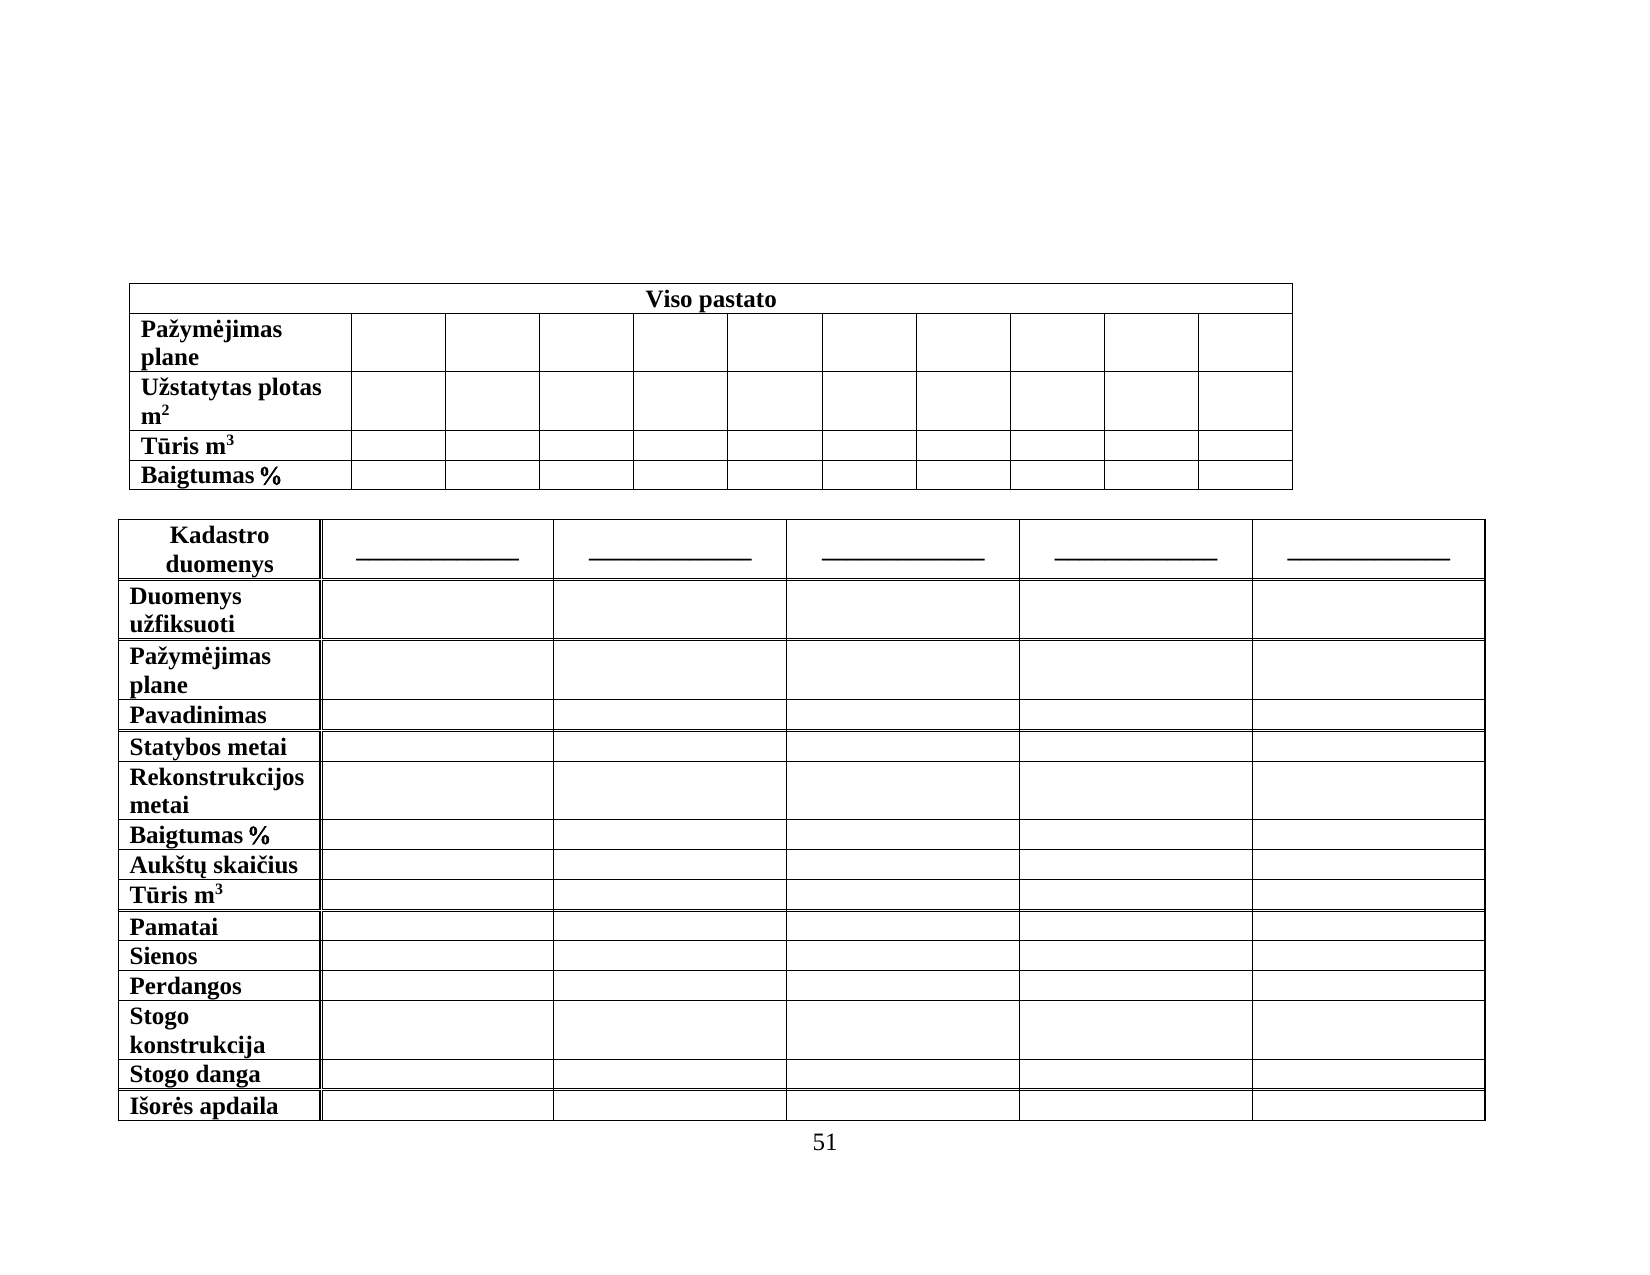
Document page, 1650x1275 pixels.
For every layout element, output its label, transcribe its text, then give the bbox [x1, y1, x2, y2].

table_cell [1253, 762, 1484, 819]
table_cell [554, 700, 786, 729]
table_cell Pažymėjimas plane [130, 314, 351, 371]
table_cell [787, 880, 1019, 908]
table_cell [787, 912, 1019, 940]
table_cell [554, 1091, 786, 1120]
table_cell [1011, 314, 1104, 371]
table_cell [446, 461, 539, 489]
table_cell [554, 1001, 786, 1058]
table_cell [1199, 461, 1292, 489]
table_cell [1020, 732, 1252, 761]
table_header Kadastro duomenys [119, 520, 319, 578]
table_cell [323, 1001, 553, 1058]
table_cell [1253, 641, 1484, 699]
table_cell [634, 314, 727, 371]
table_cell [323, 762, 553, 819]
table_cell Pamatai [119, 912, 319, 940]
table_cell [1020, 762, 1252, 819]
table_cell [554, 880, 786, 908]
table_cell [1020, 700, 1252, 729]
table_cell [1105, 372, 1198, 430]
table_cell [787, 971, 1019, 1000]
table_cell [323, 700, 553, 729]
table_cell [554, 641, 786, 699]
table_cell Aukštų skaičius [119, 850, 319, 879]
table_cell [1199, 314, 1292, 371]
table_cell [787, 762, 1019, 819]
table_cell [554, 762, 786, 819]
table_cell [787, 1001, 1019, 1058]
table_header _____________ [1020, 520, 1252, 578]
table_cell [554, 941, 786, 970]
table_cell Statybos metai [119, 732, 319, 761]
table_cell [1020, 912, 1252, 940]
table_cell Duomenys užfiksuoti [119, 581, 319, 638]
table_cell [1020, 1060, 1252, 1088]
table_cell [323, 850, 553, 879]
table_cell Pažymėjimas plane [119, 641, 319, 699]
table_cell [787, 1060, 1019, 1088]
table_cell [1253, 1091, 1484, 1120]
table_cell [554, 971, 786, 1000]
table_cell [323, 732, 553, 761]
table_cell [540, 431, 633, 459]
table_cell [1253, 581, 1484, 638]
table_cell [554, 732, 786, 761]
table_cell [323, 641, 553, 699]
table_cell [823, 314, 916, 371]
table_cell [352, 314, 445, 371]
table_cell Tūris m3 [119, 880, 319, 908]
table_cell Perdangos [119, 971, 319, 1000]
table_cell [323, 581, 553, 638]
table_cell [1011, 431, 1104, 459]
table_cell [323, 971, 553, 1000]
table_cell [352, 372, 445, 430]
table_cell Rekonstrukcijos metai [119, 762, 319, 819]
table_cell [1020, 971, 1252, 1000]
table_cell [1199, 372, 1292, 430]
table_cell [1253, 700, 1484, 729]
table_cell [352, 431, 445, 459]
table_cell [1105, 431, 1198, 459]
table_cell [787, 581, 1019, 638]
table_cell Sienos [119, 941, 319, 970]
table_cell [1253, 1060, 1484, 1088]
table_cell [1253, 820, 1484, 849]
table_cell [728, 431, 822, 459]
table_cell [1253, 732, 1484, 761]
table_cell Išorės apdaila [119, 1091, 319, 1120]
table_cell Tūris m3 [130, 431, 351, 459]
table_cell [1253, 1001, 1484, 1058]
table_cell [917, 314, 1010, 371]
table_cell [323, 1060, 553, 1088]
table_cell [634, 461, 727, 489]
table_cell [1253, 941, 1484, 970]
table_cell [352, 461, 445, 489]
table_cell [446, 314, 539, 371]
table_cell [323, 880, 553, 908]
table_cell [1020, 880, 1252, 908]
table_header Viso pastato [130, 284, 1292, 313]
table_cell [787, 941, 1019, 970]
table_cell Baigtumas  [119, 820, 319, 849]
table_cell [1020, 850, 1252, 879]
table_cell [787, 641, 1019, 699]
table_cell [1105, 314, 1198, 371]
table_cell [554, 1060, 786, 1088]
table_cell Pavadinimas [119, 700, 319, 729]
table_cell [917, 431, 1010, 459]
table_cell [917, 461, 1010, 489]
table_cell [787, 850, 1019, 879]
table_cell [634, 372, 727, 430]
table_cell [554, 912, 786, 940]
table_cell [787, 820, 1019, 849]
table_header _____________ [787, 520, 1019, 578]
table_cell Stogo konstrukcija [119, 1001, 319, 1058]
table_cell [728, 461, 822, 489]
table_cell [1011, 461, 1104, 489]
table_cell [1253, 971, 1484, 1000]
table_cell [540, 461, 633, 489]
table_cell [554, 820, 786, 849]
table_cell [540, 314, 633, 371]
table_cell [787, 1091, 1019, 1120]
table_cell [1199, 431, 1292, 459]
table_cell [1253, 880, 1484, 908]
table_cell [1020, 1001, 1252, 1058]
table_cell [1020, 581, 1252, 638]
table_cell [823, 372, 916, 430]
table_cell [917, 372, 1010, 430]
table_cell [1011, 372, 1104, 430]
table_header _____________ [1253, 520, 1484, 578]
table_cell [554, 581, 786, 638]
table_cell Stogo danga [119, 1060, 319, 1088]
table_cell [446, 431, 539, 459]
table_cell [323, 941, 553, 970]
table_cell Užstatytas plotas m2 [130, 372, 351, 430]
table_cell [323, 820, 553, 849]
table_cell [1020, 941, 1252, 970]
table_cell [540, 372, 633, 430]
table_cell [787, 732, 1019, 761]
table_cell [554, 850, 786, 879]
table_cell [446, 372, 539, 430]
table_cell [1020, 641, 1252, 699]
table_cell [823, 461, 916, 489]
table_cell [1253, 912, 1484, 940]
table_cell [787, 700, 1019, 729]
table_header _____________ [323, 520, 553, 578]
table_cell [323, 1091, 553, 1120]
table_cell [323, 912, 553, 940]
table_cell [1253, 850, 1484, 879]
table_header _____________ [554, 520, 786, 578]
table_cell [728, 314, 822, 371]
table_cell Baigtumas  [130, 461, 351, 489]
table_cell [1105, 461, 1198, 489]
table_cell [728, 372, 822, 430]
table_cell [1020, 1091, 1252, 1120]
table_cell [823, 431, 916, 459]
table_cell [634, 431, 727, 459]
table_cell [1020, 820, 1252, 849]
